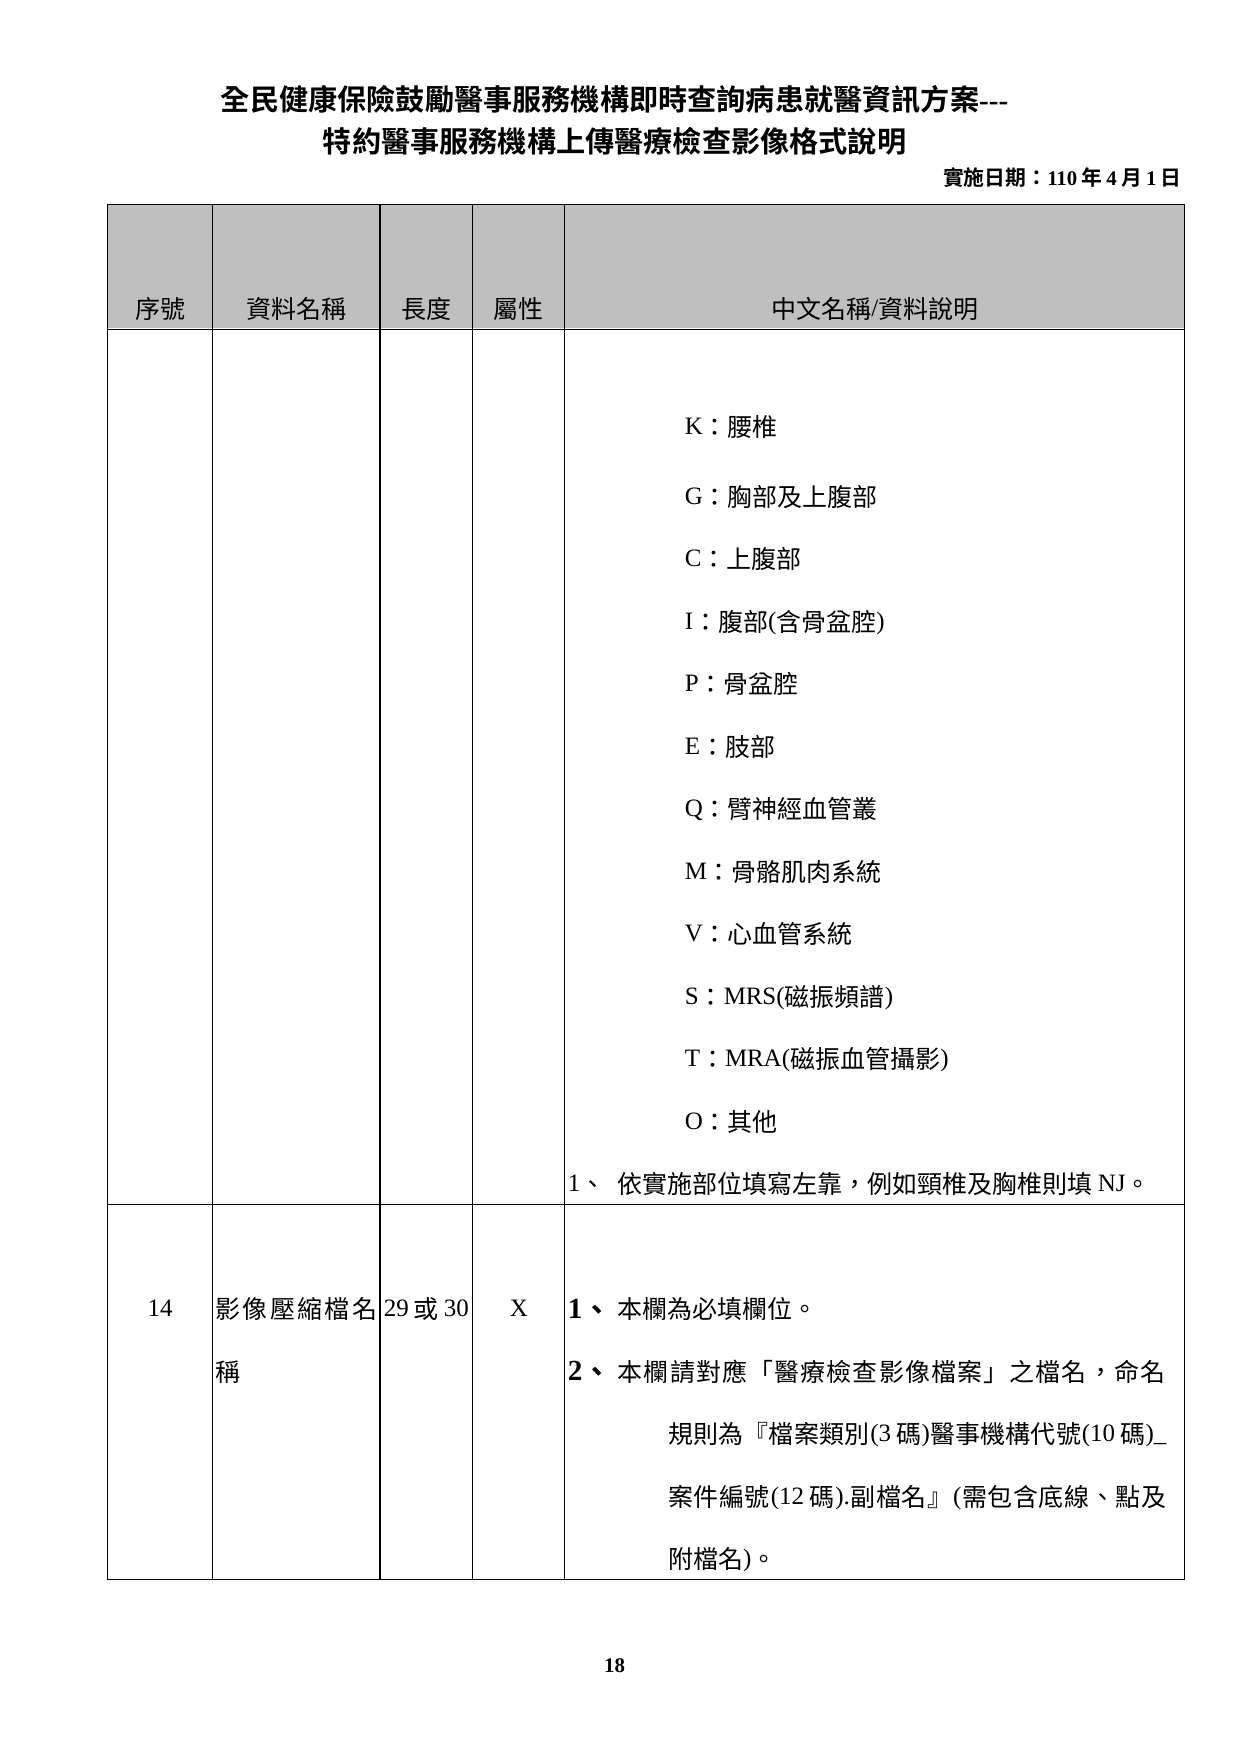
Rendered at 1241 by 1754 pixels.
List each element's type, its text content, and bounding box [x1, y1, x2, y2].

table_cell X [473, 1205, 564, 1578]
table_cell [213, 330, 379, 1203]
table_cell 29或30 [381, 1205, 472, 1578]
table_cell [473, 330, 564, 1203]
table_header 中文名稱/資料說明 [565, 205, 1184, 328]
table_header 屬性 [473, 205, 564, 328]
table_cell 醫令為「電腦斷層造影」、「磁振造影」、「齒顎全景 X光片攝影」、「環口全景X光初診診察」，本欄為必填欄位。 比照門住診申報格式診療部位代碼： 醫令為牙科「齒顎全景 X光片攝影」(醫令代碼34004C)、「環口全景X光初診診察」(醫令代碼01271C)時，牙齒部位編碼請依FDI牙位表示法及下表填列，每筆醫令最多填九個編碼。 醫令為「電腦斷層造影」，診療部位填寫代碼如下： H：頭部 A：頸部 F：頭頸部 U：胸部 N：頸椎 J：胸椎 K：腰椎 G：胸部及上腹部 C：上腹部 I：腹部(含骨盆腔) P：骨盆腔 E：肢部 Q：臂神經血管叢 M：骨骼肌肉系統 V：心血管系統 S：MRS(磁振頻譜) T：MRA(磁振血管攝影) O：其他 依實施部位填寫左靠，例如頸椎及胸椎則填NJ。 [565, 330, 1184, 1203]
table_cell 影像壓縮檔名稱 [213, 1205, 379, 1578]
table_cell [381, 330, 472, 1203]
table_header 資料名稱 [213, 205, 379, 328]
table_cell 本欄為必填欄位。 本欄請對應「醫療檢查影像檔案」之檔名，命名規則為『檔案類別(3碼)醫事機構代號(10碼)_案件編號(12碼).副檔名』(需包含底線、點及附檔名)。 壓縮檔案為CAB、7z格式，當格式為CAB時，長度為30；當格式為7z時，長度為29。 [565, 1205, 1184, 1578]
table_header 長度 [381, 205, 472, 328]
table_cell [108, 330, 212, 1203]
table_header 序號 [108, 205, 212, 328]
table_cell 14 [108, 1205, 212, 1578]
